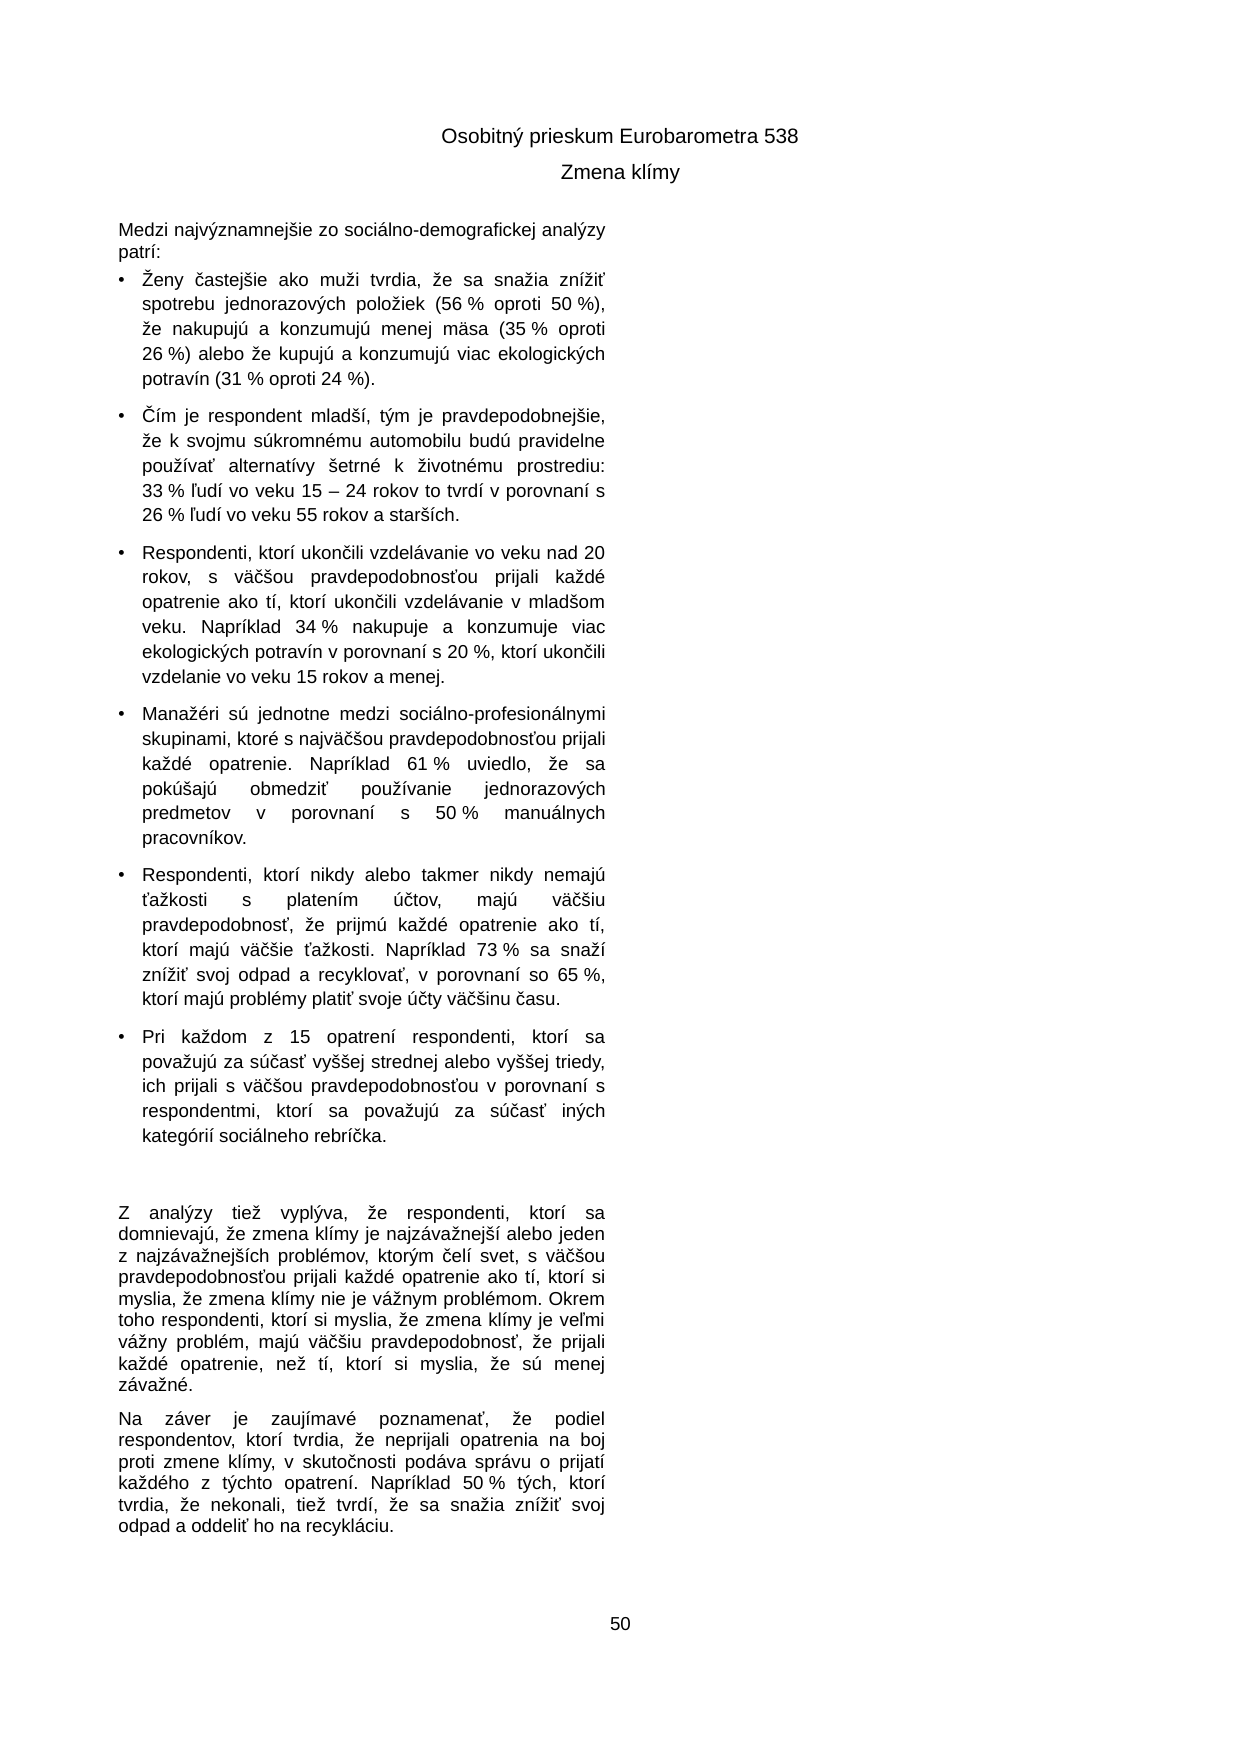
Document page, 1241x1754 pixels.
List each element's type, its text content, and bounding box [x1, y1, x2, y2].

list Pri každom z 15 opatrení respondenti, ktorí sa považujú za súčasť vyššej strednej alebo vyššej triedy, ich prijali s väčšou pravdepodobnosťou v porovnaní s respondentmi, ktorí sa považujú za súčasť iných kategórií sociálneho rebríčka. [118, 1026, 605, 1146]
text Na záver je zaujímavé poznamenať, že podiel respondentov, ktorí tvrdia, že neprijali opatrenia na boj proti zmene klímy, v skutočnosti podáva správu o prijatí každého z týchto opatrení. Napríklad 50 % tých, ktorí tvrdia, že nekonali, tiež tvrdí, že sa snažia znížiť svoj odpad a oddeliť ho na recykláciu. [118, 1407, 605, 1537]
list Respondenti, ktorí nikdy alebo takmer nikdy nemajú ťažkosti s platením účtov, majú väčšiu pravdepodobnosť, že prijmú každé opatrenie ako tí, ktorí majú väčšie ťažkosti. Napríklad 73 % sa snaží znížiť svoj odpad a recyklovať, v porovnaní so 65 %, ktorí majú problémy platiť svoje účty väčšinu času. [118, 864, 605, 1010]
text Z analýzy tiež vyplýva, že respondenti, ktorí sa domnievajú, že zmena klímy je najzávažnejší alebo jeden z najzávažnejších problémov, ktorým čelí svet, s väčšou pravdepodobnosťou prijali každé opatrenie ako tí, ktorí si myslia, že zmena klímy nie je vážnym problémom. Okrem toho respondenti, ktorí si myslia, že zmena klímy je veľmi vážny problém, majú väčšiu pravdepodobnosť, že prijali každé opatrenie, než tí, ktorí si myslia, že sú menej závažné. [118, 1201, 605, 1396]
list Respondenti, ktorí ukončili vzdelávanie vo veku nad 20 rokov, s väčšou pravdepodobnosťou prijali každé opatrenie ako tí, ktorí ukončili vzdelávanie v mladšom veku. Napríklad 34 % nakupuje a konzumuje viac ekologických potravín v porovnaní s 20 %, ktorí ukončili vzdelanie vo veku 15 rokov a menej. [118, 541, 605, 687]
list Manažéri sú jednotne medzi sociálno-profesionálnymi skupinami, ktoré s najväčšou pravdepodobnosťou prijali každé opatrenie. Napríklad 61 % uviedlo, že sa pokúšajú obmedziť používanie jednorazových predmetov v porovnaní s 50 % manuálnych pracovníkov. [118, 703, 605, 848]
list Čím je respondent mladší, tým je pravdepodobnejšie, že k svojmu súkromnému automobilu budú pravidelne používať alternatívy šetrné k životnému prostrediu: 33 % ľudí vo veku 15 – 24 rokov to tvrdí v porovnaní s 26 % ľudí vo veku 55 rokov a starších. [118, 405, 605, 526]
text Medzi najvýznamnejšie zo sociálno-demografickej analýzy patrí: [118, 219, 605, 262]
list Ženy častejšie ako muži tvrdia, že sa snažia znížiť spotrebu jednorazových položiek (56 % oproti 50 %), že nakupujú a konzumujú menej mäsa (35 % oproti 26 %) alebo že kupujú a konzumujú viac ekologických potravín (31 % oproti 24 %). [118, 268, 605, 389]
